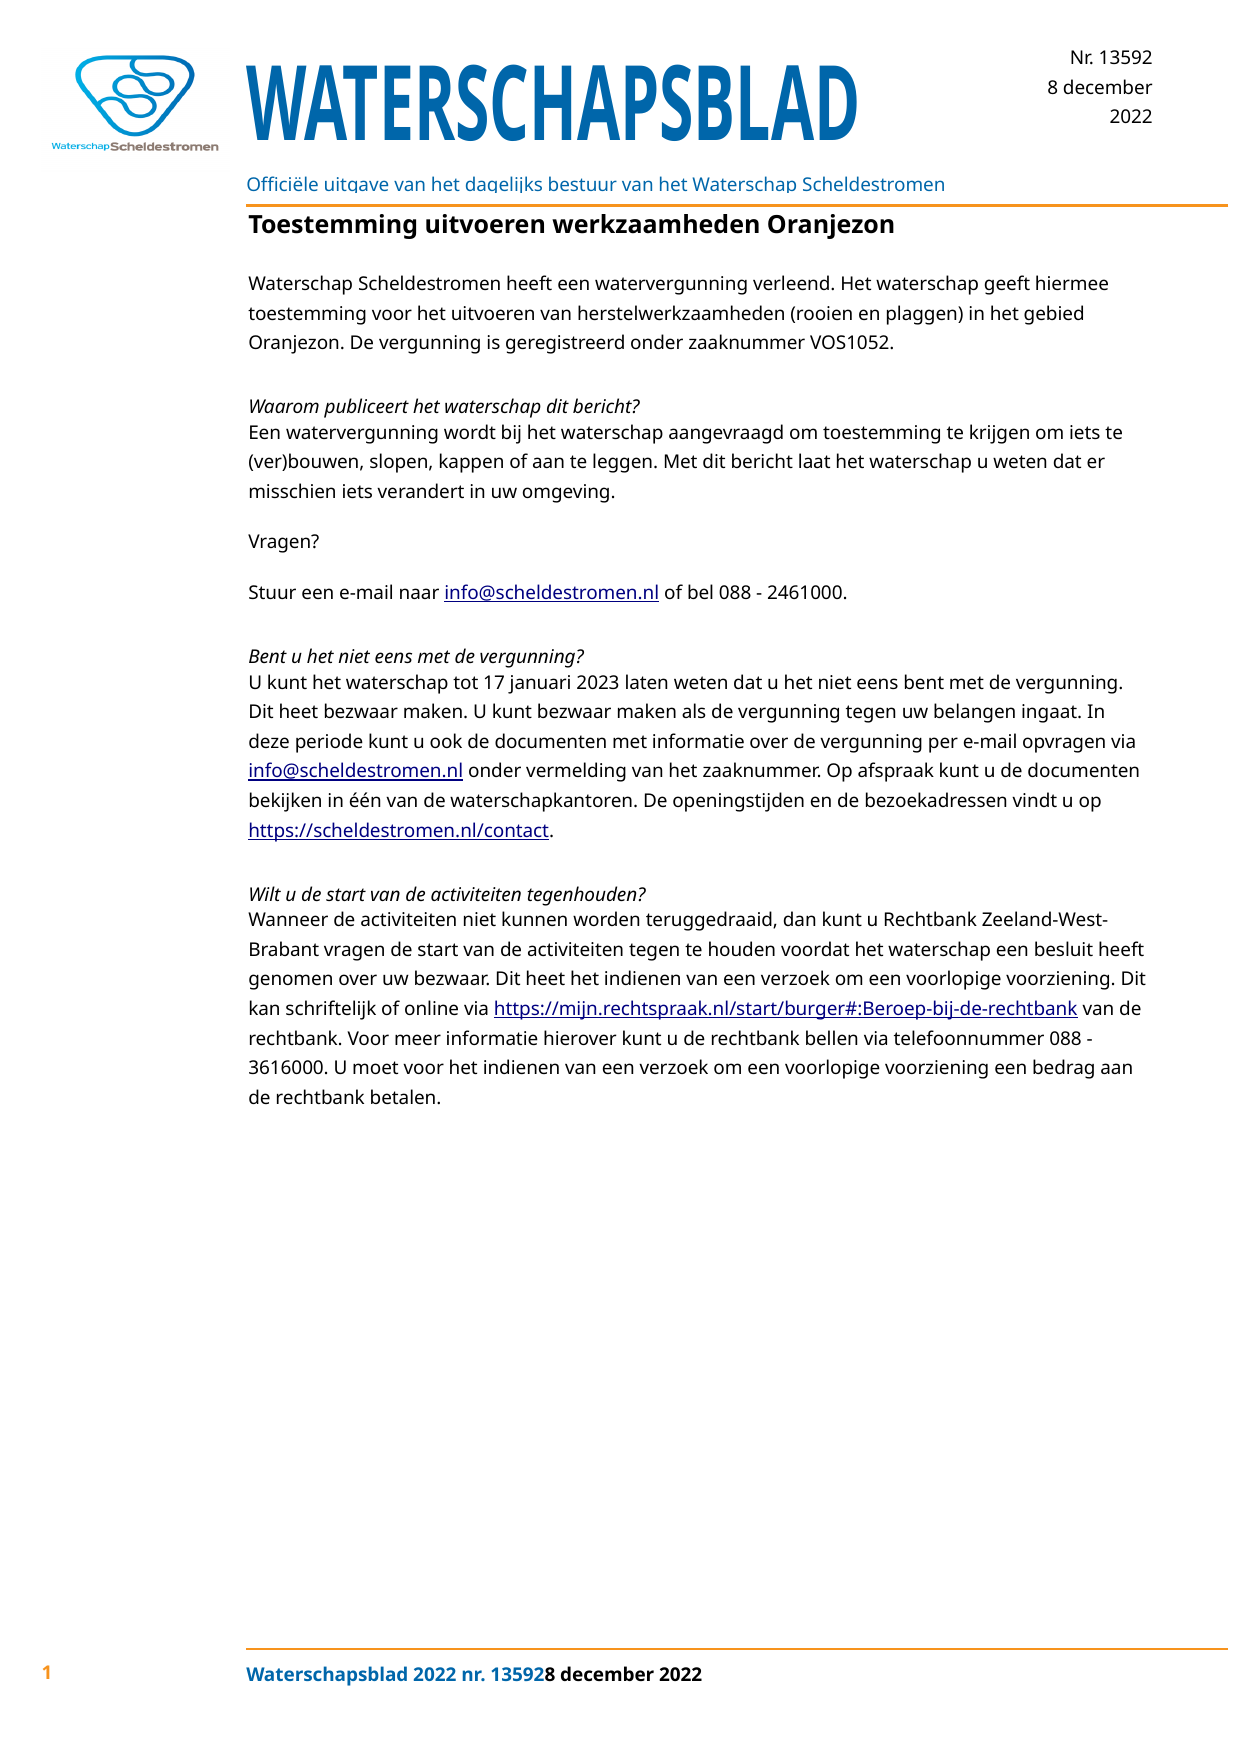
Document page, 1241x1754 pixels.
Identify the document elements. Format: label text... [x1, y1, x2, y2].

text U kunt het waterschap tot 17 januari 2023 laten weten dat u het niet eens bent met de vergunning. Dit heet bezwaar maken. U kunt bezwaar maken als de vergunning tegen uw belangen ingaat. In deze periode kunt u ook de documenten met informatie over de vergunning per e-mail opvragen via info@scheldestromen.nl onder vermelding van het zaaknummer. Op afspraak kunt u de documenten bekijken in één van de waterschapkantoren. De openingstijden en de bezoekadressen vindt u op https://scheldestromen.nl/contact. [248, 669, 1152, 842]
text Waterschap Scheldestromen heeft een watervergunning verleend. Het waterschap geeft hiermee toestemming voor het uitvoeren van herstelwerkzaamheden (rooien en plaggen) in het gebied Oranjezon. De vergunning is geregistreerd onder zaaknummer VOS1052. [248, 270, 1152, 355]
text Vragen? [248, 529, 1152, 554]
text Een watervergunning wordt bij het waterschap aangevraagd om toestemming te krijgen om iets te (ver)bouwen, slopen, kappen of aan te leggen. Met dit bericht laat het waterschap u weten dat er misschien iets verandert in uw omgeving. [248, 419, 1152, 504]
text Stuur een e-mail naar info@scheldestromen.nl of bel 088 - 2461000. [248, 579, 1152, 605]
text Toestemming uitvoeren werkzaamheden Oranjezon [248, 207, 1152, 241]
text Bent u het niet eens met de vergunning? [248, 643, 1152, 669]
text Wanneer de activiteiten niet kunnen worden teruggedraaid, dan kunt u Rechtbank Zeeland-West-Brabant vragen de start van de activiteiten tegen te houden voordat het waterschap een besluit heeft genomen over uw bezwaar. Dit heet het indienen van een verzoek om een voorlopige voorziening. Dit kan schriftelijk of online via https://mijn.rechtspraak.nl/start/burger#:Beroep-bij-de-rechtbank van de rechtbank. Voor meer informatie hierover kunt u de rechtbank bellen via telefoonnummer 088 - 3616000. U moet voor het indienen van een verzoek om een voorlopige voorziening een bedrag aan de rechtbank betalen. [248, 906, 1152, 1110]
picture [41, 47, 231, 172]
text Waarom publiceert het waterschap dit bericht? [248, 393, 1152, 419]
text Wilt u de start van de activiteiten tegenhouden? [248, 881, 1152, 906]
